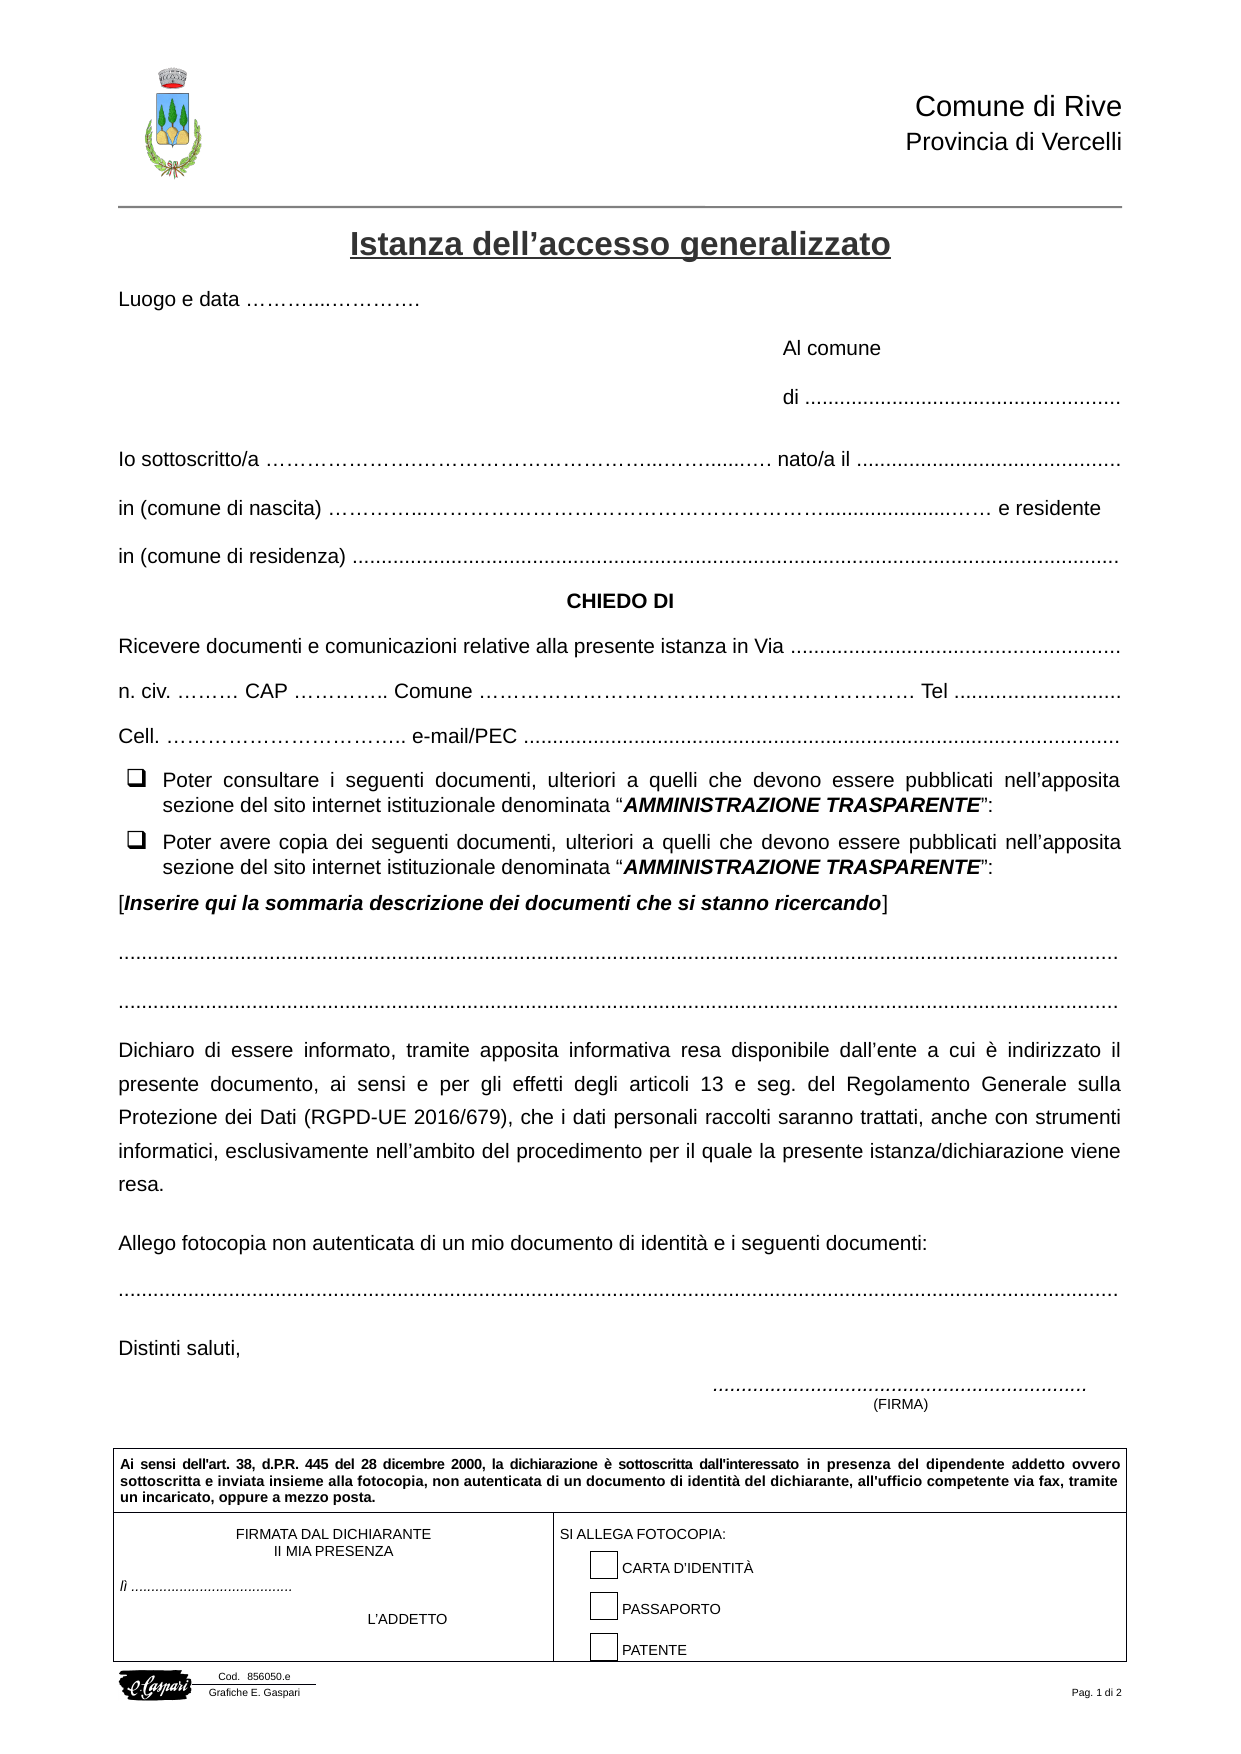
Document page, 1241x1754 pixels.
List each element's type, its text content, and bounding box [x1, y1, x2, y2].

text Cell. …………………………….. e-mail/PEC [118, 723, 1122, 747]
picture [118, 1669, 192, 1701]
table_cell FIRMATA DAL DICHIARANTE II MIA PRESENZA lì ........................................ L’ADDETTO [114, 1513, 553, 1661]
text n. civ. ……… CAP ………….. Comune ……………………………………………………… Tel [118, 679, 1122, 703]
list Poter consultare i seguenti documenti, ulteriori a quelli che devono essere pubblicati nell’apposita sezione del sito internet istituzionale denominata “AMMINISTRAZIONE TRASPARENTE”: [125, 768, 1122, 817]
text ................................................................. [679, 1372, 1122, 1396]
text in (comune di residenza) [118, 544, 1122, 568]
list Poter avere copia dei seguenti documenti, ulteriori a quelli che devono essere pubblicati nell’apposita sezione del sito internet istituzionale denominata “AMMINISTRAZIONE TRASPARENTE”: [125, 830, 1122, 879]
text (FIRMA) [679, 1396, 1122, 1413]
text di [783, 385, 1122, 409]
text Provincia di Vercelli [224, 127, 1122, 156]
text Io sottoscritto/a ………………….……………………………...…….......…. nato/a il [118, 446, 1122, 470]
table_cell SI ALLEGA FOTOCOPIA: CARTA D’IDENTITÀ PASSAPORTO PATENTE [554, 1513, 1126, 1661]
text Distinti saluti, [118, 1335, 1122, 1359]
text Ricevere documenti e comunicazioni relative alla presente istanza in Via [118, 634, 1122, 658]
text Al comune [783, 336, 1122, 360]
text Allego fotocopia non autenticata di un mio documento di identità e i seguenti documenti: [118, 1231, 1122, 1255]
text [Inserire qui la sommaria descrizione dei documenti che si stanno ricercando] [118, 891, 1122, 915]
picture [122, 58, 224, 189]
text Dichiaro di essere informato, tramite apposita informativa resa disponibile dall’ente a cui è indirizzato il presente documento, ai sensi e per gli effetti degli articoli 13 e seg. del Regolamento Generale sulla Protezione dei Dati (RGPD-UE 2016/679), che i dati personali raccolti saranno trattati, anche con strumenti informatici, esclusivamente nell’ambito del procedimento per il quale la presente istanza/dichiarazione viene resa. [118, 1038, 1122, 1196]
text CHIEDO DI [118, 589, 1122, 613]
table_header Ai sensi dell'art. 38, d.P.R. 445 del 28 dicembre 2000, la dichiarazione è sottoscritta dall'interessato in presenza del dipendente addetto ovvero sottoscritta e inviata insieme alla fotocopia, non autenticata di un documento di identità del dichiarante, all'ufficio competente via fax, tramite un incaricato, oppure a mezzo posta. [114, 1449, 1126, 1512]
text Comune di Rive [224, 89, 1122, 122]
text Luogo e data ………....…………. [118, 287, 1122, 311]
subtitle Istanza dell’accesso generalizzato [118, 224, 1122, 262]
text in (comune di nascita) …………...…………………………………………………......................…… e residente [118, 495, 1122, 519]
